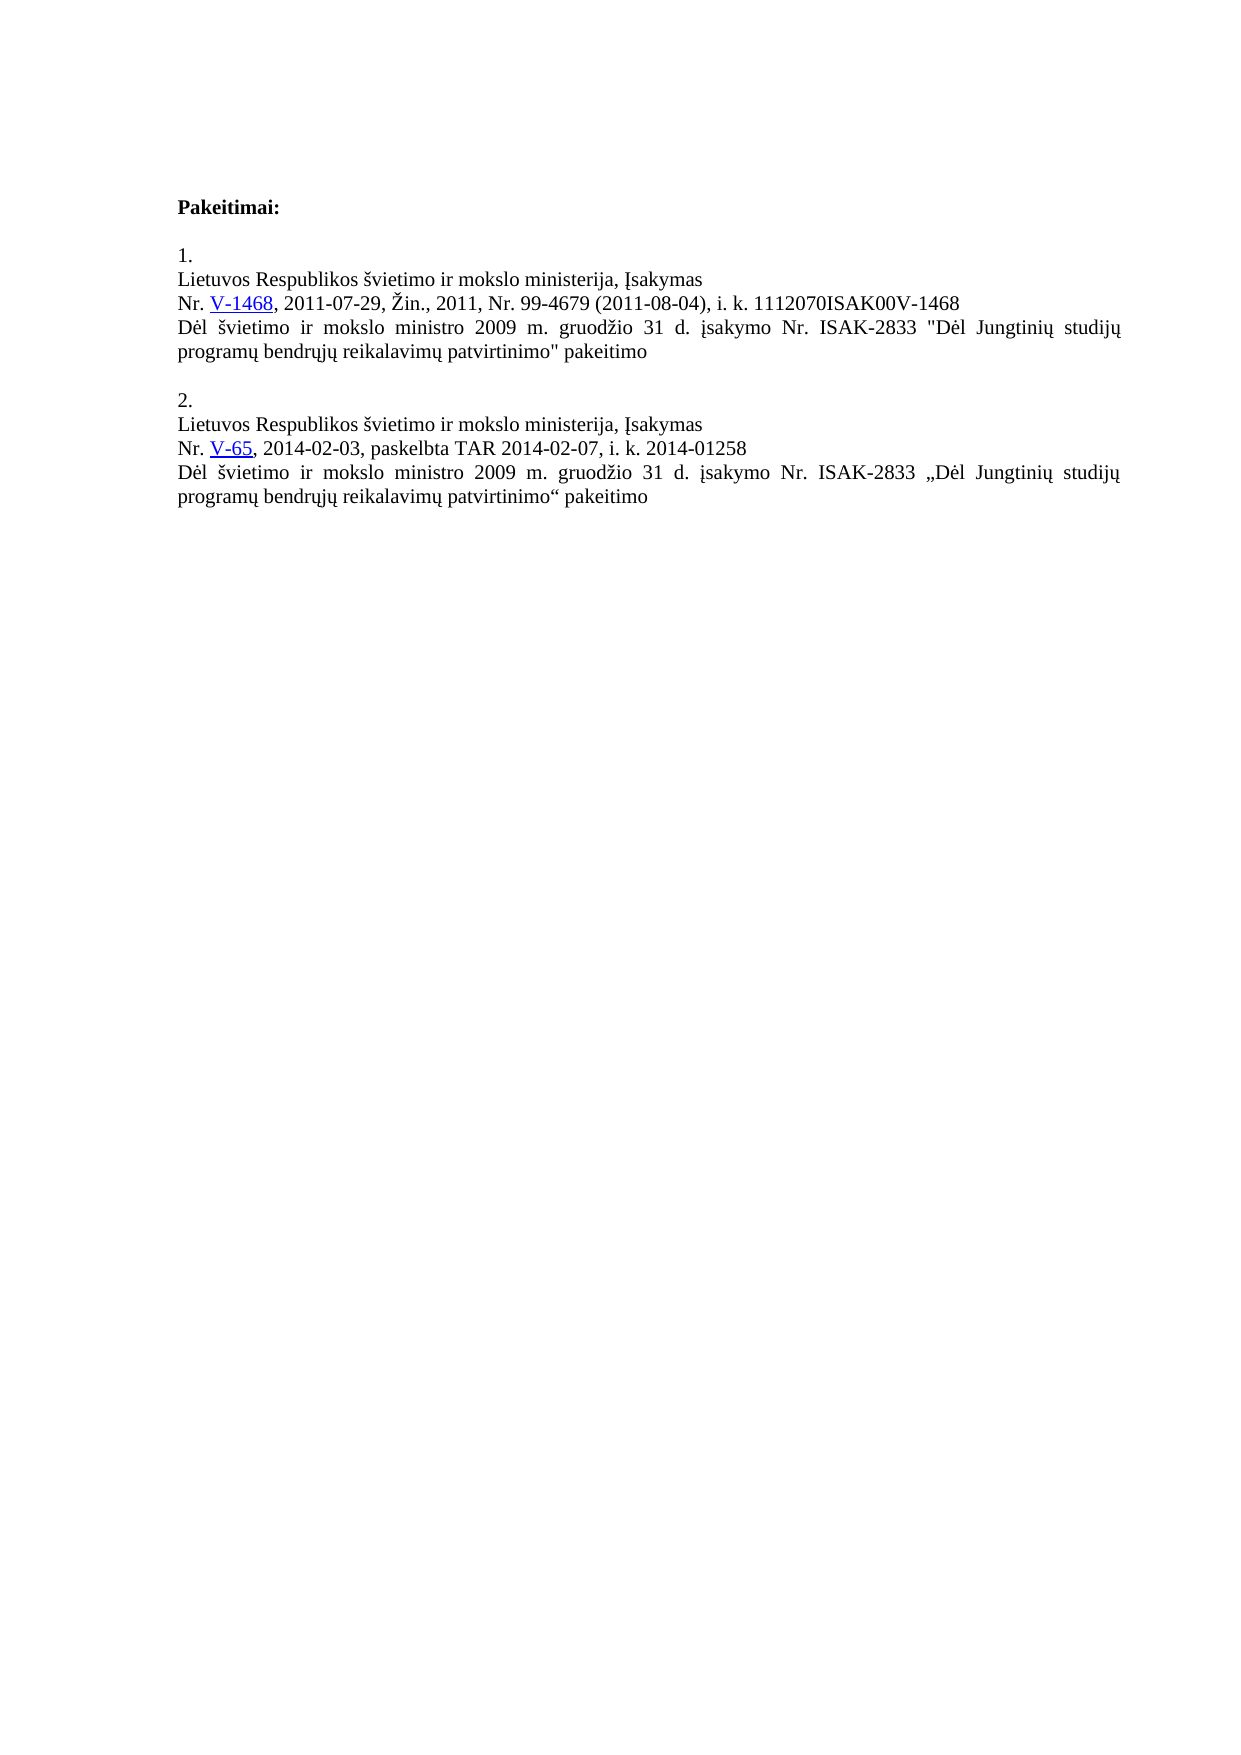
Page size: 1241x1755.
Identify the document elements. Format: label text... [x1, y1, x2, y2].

text Dėl švietimo ir mokslo ministro 2009 m. gruodžio 31 d. įsakymo Nr. ISAK-2833 "Dėl Jungtinių studijų programų bendrųjų reikalavimų patvirtinimo" pakeitimo [177, 315, 1122, 363]
text Nr. V-65, 2014-02-03, paskelbta TAR 2014-02-07, i. k. 2014-01258 [177, 436, 1122, 460]
text Nr. V-1468, 2011-07-29, Žin., 2011, Nr. 99-4679 (2011-08-04), i. k. 1112070ISAK00V-1468 [177, 291, 1122, 315]
text Pakeitimai: [177, 195, 1122, 219]
text Lietuvos Respublikos švietimo ir mokslo ministerija, Įsakymas [177, 267, 1122, 291]
text Dėl švietimo ir mokslo ministro 2009 m. gruodžio 31 d. įsakymo Nr. ISAK-2833 „Dėl Jungtinių studijų programų bendrųjų reikalavimų patvirtinimo“ pakeitimo [177, 460, 1122, 508]
text 2. [177, 387, 1122, 412]
text 1. [177, 243, 1122, 267]
text Lietuvos Respublikos švietimo ir mokslo ministerija, Įsakymas [177, 412, 1122, 436]
